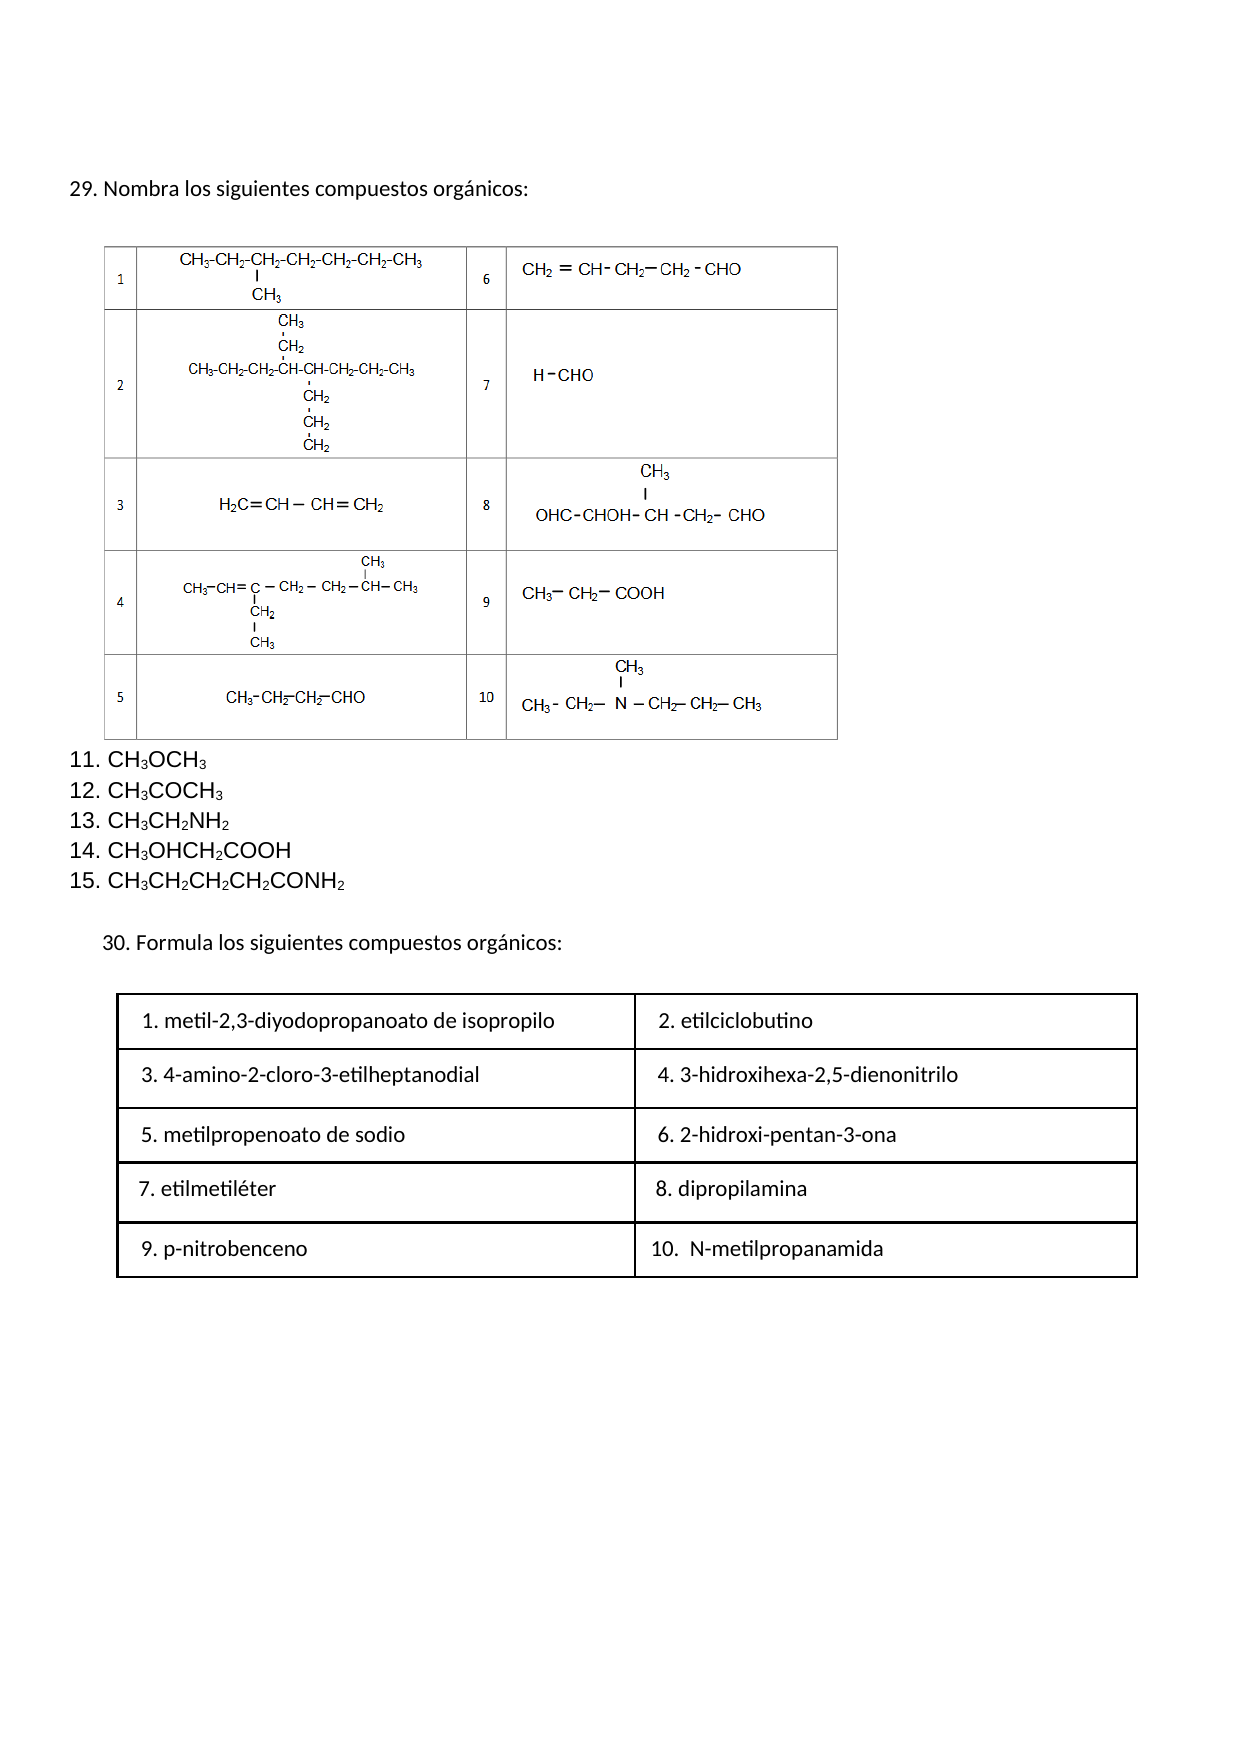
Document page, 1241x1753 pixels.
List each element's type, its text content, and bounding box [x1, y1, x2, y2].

table_cell 5. metilpropenoato de sodio [119, 1109, 634, 1161]
text 12. CH3COCH3 [69, 777, 1170, 803]
table_header 1. metil-2,3-diyodopropanoato de isopropilo [119, 995, 634, 1047]
table_cell 7. etilmetiléter [119, 1164, 634, 1221]
table_cell 10. N-metilpropanamida [636, 1224, 1136, 1276]
table_cell 9. p-nitrobenceno [119, 1224, 634, 1276]
text 14. CH3OHCH2COOH [69, 837, 1170, 863]
text 29. Nombra los siguientes compuestos orgánicos: [69, 174, 1170, 202]
picture [69, 236, 850, 747]
text 15. CH3CH2CH2CH2CONH2 [69, 867, 1170, 894]
table_cell 6. 2-hidroxi-pentan-3-ona [636, 1109, 1136, 1161]
table_cell 4. 3-hidroxihexa-2,5-dienonitrilo [636, 1050, 1136, 1107]
table_cell 3. 4-amino-2-cloro-3-etilheptanodial [119, 1050, 634, 1107]
text 11. CH3OCH3 [69, 746, 1170, 773]
text 30. Formula los siguientes compuestos orgánicos: [97, 928, 1051, 956]
text 13. CH3CH2NH2 [69, 807, 1170, 833]
table_header 2. etilciclobutino [636, 995, 1136, 1047]
table_cell 8. dipropilamina [636, 1164, 1136, 1221]
